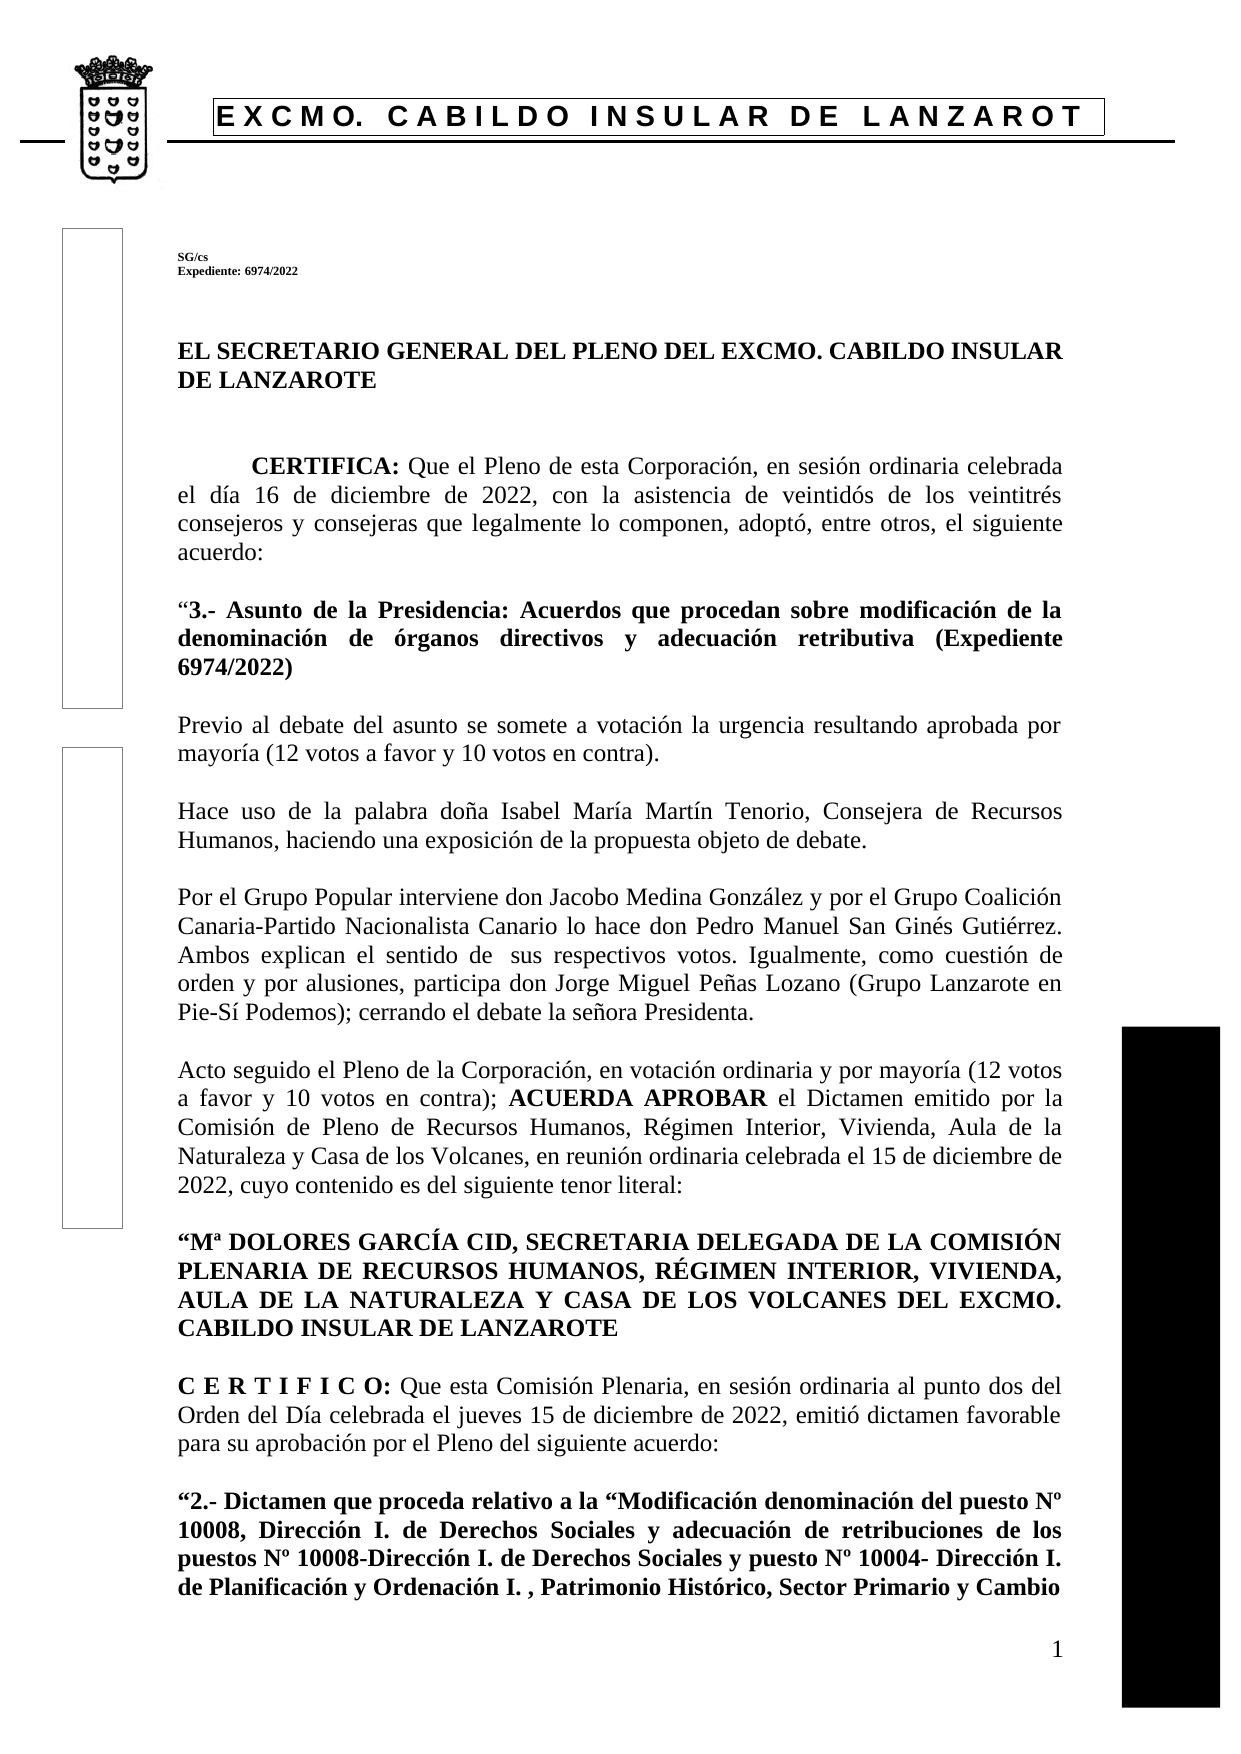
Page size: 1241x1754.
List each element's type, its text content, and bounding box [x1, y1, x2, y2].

subtitle “2.- Dictamen que proceda relativo a la “Modificación denominación del puesto Nº 10008, Dirección I. de Derechos Sociales y adecuación de retribuciones de los puestos Nº 10008-Dirección I. de Derechos Sociales y puesto Nº 10004- Dirección I. de Planificación y Ordenación I. , Patrimonio Histórico, Sector Primario y Cambio [177, 1486, 1063, 1601]
text C E R T I F I C O: Que esta Comisión Plenaria, en sesión ordinaria al punto dos del Orden del Día celebrada el jueves 15 de diciembre de 2022, emitió dictamen favorable para su aprobación por el Pleno del siguiente acuerdo: [177, 1371, 1062, 1457]
subtitle EL SECRETARIO GENERAL DEL PLENO DEL EXCMO. CABILDO INSULAR DE LANZAROTE [177, 336, 1063, 393]
subtitle “3.- Asunto de la Presidencia: Acuerdos que procedan sobre modificación de la denominación de órganos directivos y adecuación retributiva (Expediente 6974/2022) [177, 595, 1063, 681]
text Acto seguido el Pleno de la Corporación, en votación ordinaria y por mayoría (12 votos a favor y 10 votos en contra); ACUERDA APROBAR el Dictamen emitido por la Comisión de Pleno de Recursos Humanos, Régimen Interior, Vivienda, Aula de la Naturaleza y Casa de los Volcanes, en reunión ordinaria celebrada el 15 de diciembre de 2022, cuyo contenido es del siguiente tenor literal: [177, 1055, 1063, 1198]
text Hace uso de la palabra doña Isabel María Martín Tenorio, Consejera de Recursos Humanos, haciendo una exposición de la propuesta objeto de debate. [177, 796, 1063, 853]
subtitle “Mª DOLORES GARCÍA CID, SECRETARIA DELEGADA DE LA COMISIÓN PLENARIA DE RECURSOS HUMANOS, RÉGIMEN INTERIOR, VIVIENDA, AULA DE LA NATURALEZA Y CASA DE LOS VOLCANES DEL EXCMO. CABILDO INSULAR DE LANZAROTE [177, 1227, 1062, 1342]
text CERTIFICA: Que el Pleno de esta Corporación, en sesión ordinaria celebrada el día 16 de diciembre de 2022, con la asistencia de veintidós de los veintitrés consejeros y consejeras que legalmente lo componen, adoptó, entre otros, el siguiente acuerdo: [177, 451, 1063, 566]
text Expediente: 6974/2022 [177, 264, 1192, 278]
text SG/cs [177, 250, 1192, 264]
text 1 [58, 1634, 1063, 1663]
text Previo al debate del asunto se somete a votación la urgencia resultando aprobada por mayoría (12 votos a favor y 10 votos en contra). [177, 710, 1062, 767]
picture [65, 39, 167, 193]
text Por el Grupo Popular interviene don Jacobo Medina González y por el Grupo Coalición Canaria-Partido Nacionalista Canario lo hace don Pedro Manuel San Ginés Gutiérrez. Ambos explican el sentido de sus respectivos votos. Igualmente, como cuestión de orden y por alusiones, participa don Jorge Miguel Peñas Lozano (Grupo Lanzarote en Pie-Sí Podemos); cerrando el debate la señora Presidenta. [177, 882, 1063, 1026]
